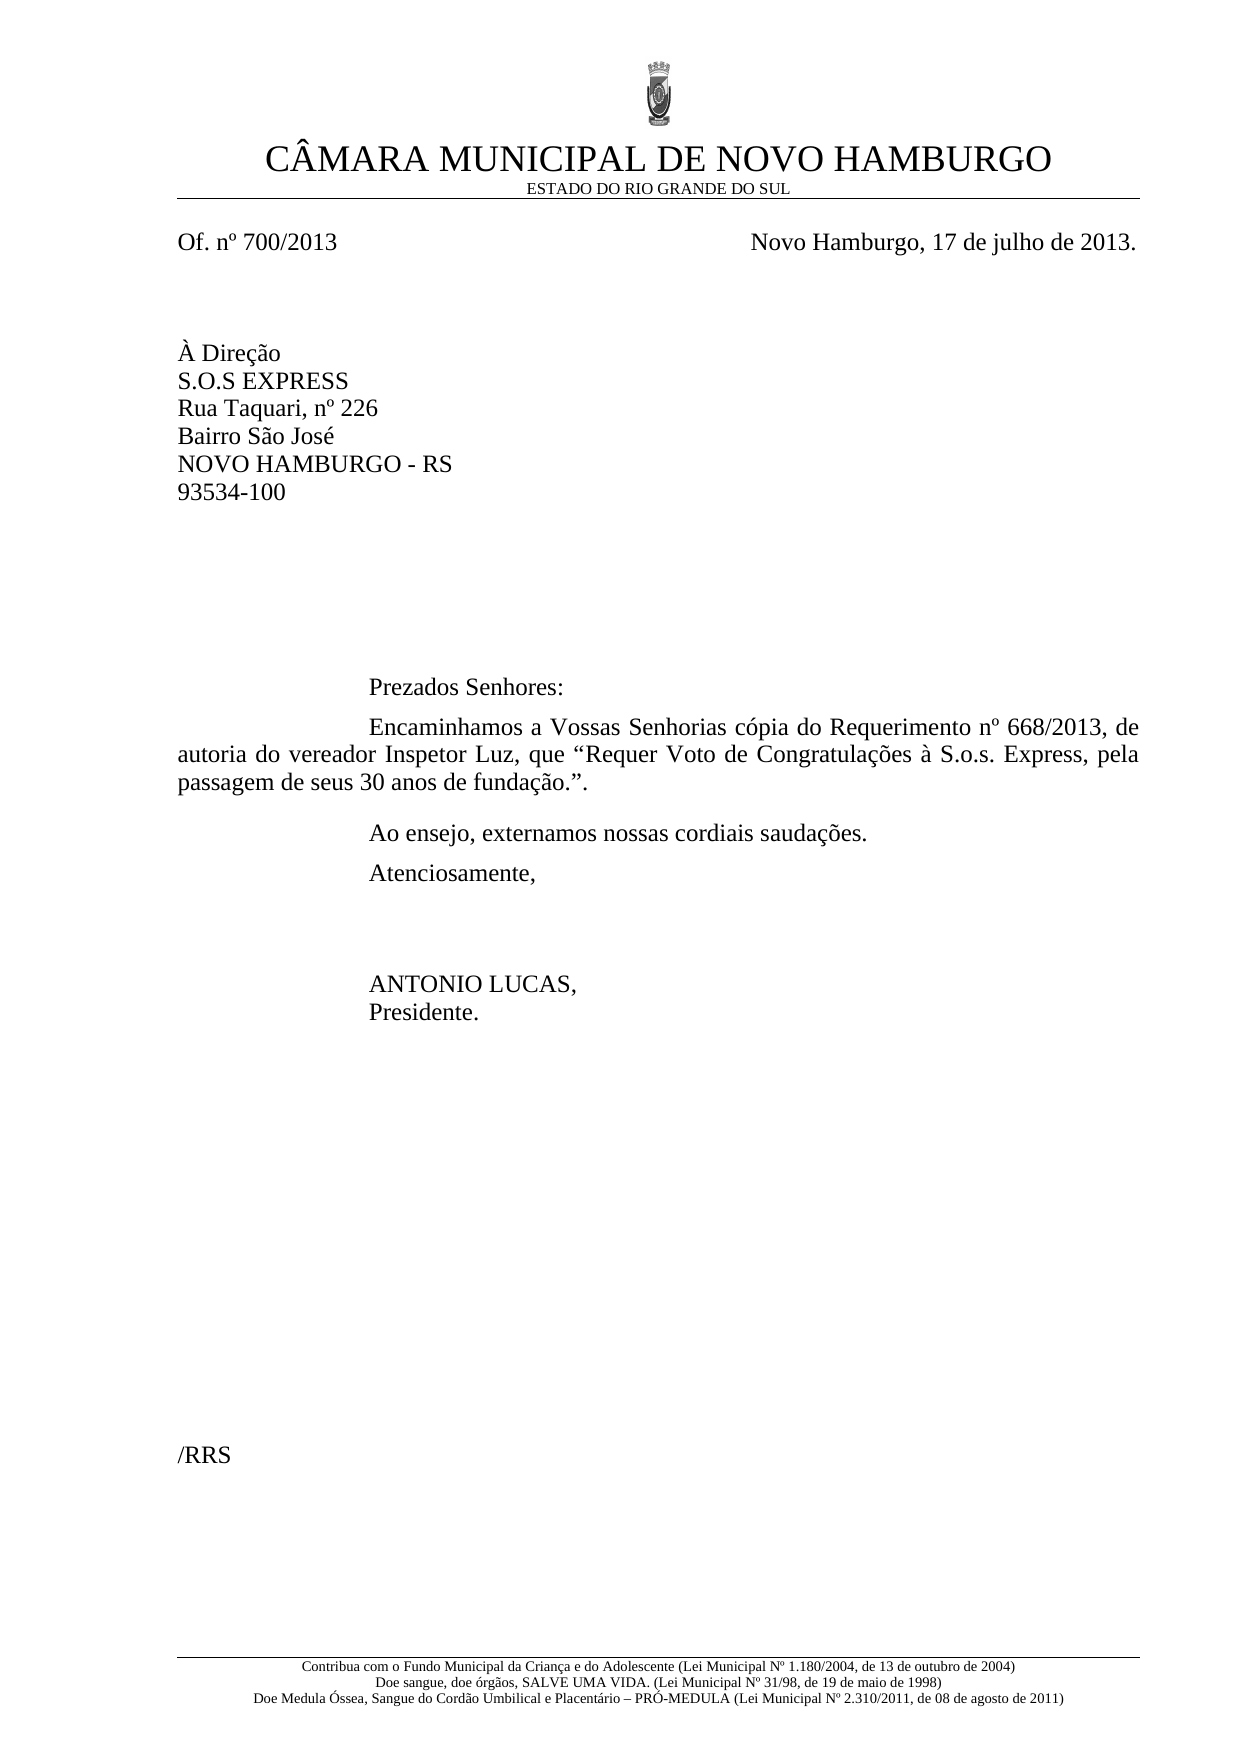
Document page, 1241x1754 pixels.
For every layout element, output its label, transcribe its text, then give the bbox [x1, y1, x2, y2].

text 93534-100 [177, 478, 1140, 505]
text Of. nº 700/2013 Novo Hamburgo, 17 de julho de 2013. [177, 228, 1140, 256]
text À Direção [177, 339, 1140, 367]
text /RRS [177, 1441, 1140, 1469]
text Ao ensejo, externamos nossas cordiais saudações. [177, 819, 1140, 847]
text ANTONIO LUCAS, [177, 970, 1140, 998]
text Rua Taquari, nº 226 [177, 394, 1140, 422]
text Presidente. [177, 998, 1140, 1025]
text Bairro São José [177, 422, 1140, 450]
text S.O.S EXPRESS [177, 367, 1140, 394]
text Encaminhamos a Vossas Senhorias cópia do Requerimento nº 668/2013, de autoria do vereador Inspetor Luz, que “Requer Voto de Congratulações à S.o.s. Express, pela passagem de seus 30 anos de fundação.”. [177, 713, 1140, 796]
text NOVO HAMBURGO - RS [177, 450, 1140, 478]
text Prezados Senhores: [177, 673, 1140, 701]
text Atenciosamente, [177, 859, 1140, 887]
